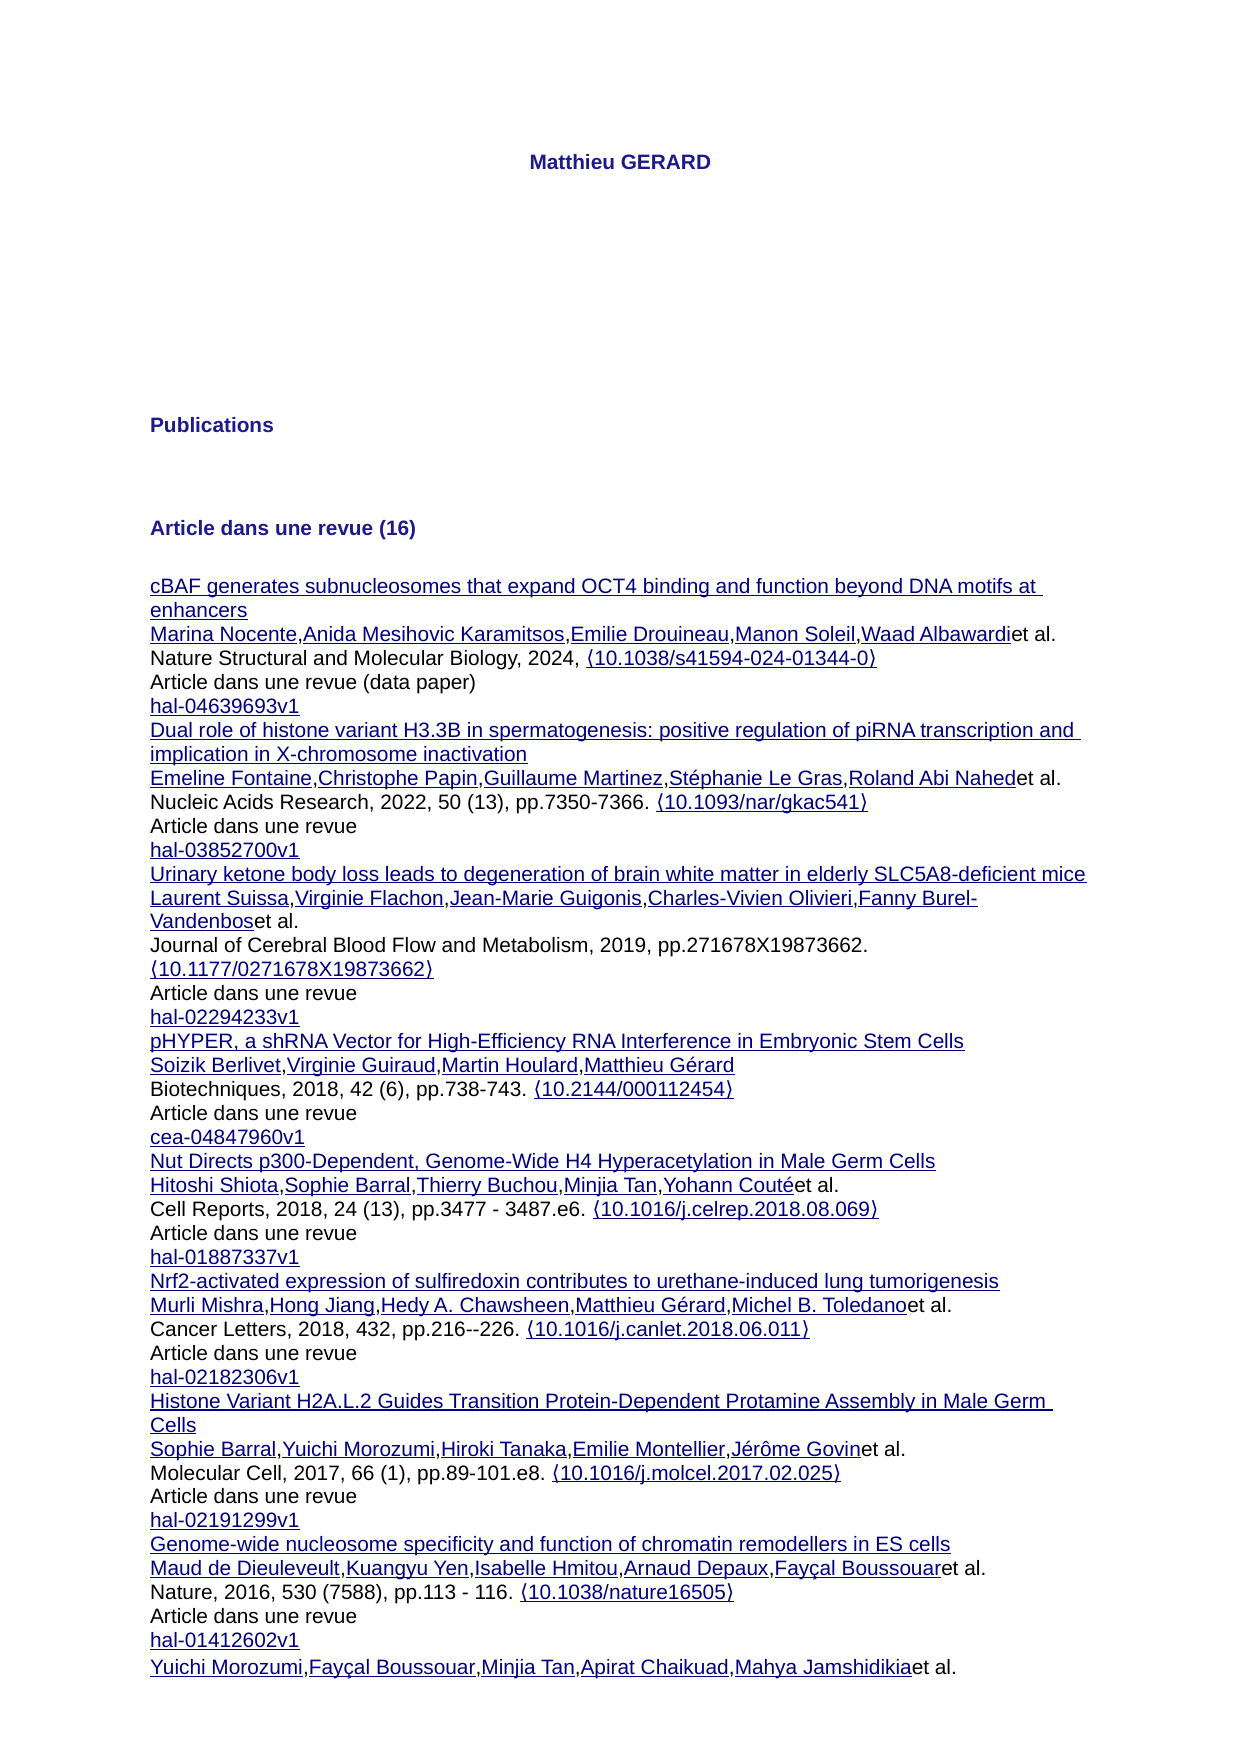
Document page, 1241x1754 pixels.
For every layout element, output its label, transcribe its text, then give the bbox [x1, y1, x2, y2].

table_cell Nrf2-activated expression of sulfiredoxin contributes to urethane-induced lung tumorigenesis Murli Mishra,Hong Jiang,Hedy A. Chawsheen,Matthieu Gérard,Michel B. Toledanoet al. Cancer Letters, 2018, 432, pp.216--226. ⟨10.1016/j.canlet.2018.06.011⟩ Article dans une revue hal-02182306v1 [150, 1269, 1090, 1388]
table_cell Histone Variant H2A.L.2 Guides Transition Protein-Dependent Protamine Assembly in Male Germ Cells Sophie Barral,Yuichi Morozumi,Hiroki Tanaka,Emilie Montellier,Jérôme Govinet al. Molecular Cell, 2017, 66 (1), pp.89-101.e8. ⟨10.1016/j.molcel.2017.02.025⟩ Article dans une revue hal-02191299v1 [150, 1389, 1090, 1532]
table_header cBAF generates subnucleosomes that expand OCT4 binding and function beyond DNA motifs at enhancers Marina Nocente,Anida Mesihovic Karamitsos,Emilie Drouineau,Manon Soleil,Waad Albawardiet al. Nature Structural and Molecular Biology, 2024, ⟨10.1038/s41594-024-01344-0⟩ Article dans une revue (data paper) hal-04639693v1 [150, 574, 1090, 718]
subtitle Publications [150, 412, 1090, 436]
table_cell Nut Directs p300-Dependent, Genome-Wide H4 Hyperacetylation in Male Germ Cells Hitoshi Shiota,Sophie Barral,Thierry Buchou,Minjia Tan,Yohann Coutéet al. Cell Reports, 2018, 24 (13), pp.3477 - 3487.e6. ⟨10.1016/j.celrep.2018.08.069⟩ Article dans une revue hal-01887337v1 [150, 1149, 1090, 1269]
table_cell Dual role of histone variant H3.3B in spermatogenesis: positive regulation of piRNA transcription and implication in X-chromosome inactivation Emeline Fontaine,Christophe Papin,Guillaume Martinez,Stéphanie Le Gras,Roland Abi Nahedet al. Nucleic Acids Research, 2022, 50 (13), pp.7350-7366. ⟨10.1093/nar/gkac541⟩ Article dans une revue hal-03852700v1 [150, 718, 1090, 861]
table_cell Genome-wide nucleosome specificity and function of chromatin remodellers in ES cells Maud de Dieuleveult,Kuangyu Yen,Isabelle Hmitou,Arnaud Depaux,Fayçal Boussouaret al. Nature, 2016, 530 (7588), pp.113 - 116. ⟨10.1038/nature16505⟩ Article dans une revue hal-01412602v1 [150, 1532, 1090, 1652]
subtitle Article dans une revue (16) [150, 516, 1090, 539]
subtitle Matthieu GERARD [150, 150, 1090, 174]
table_cell Atad2 is a generalist facilitator of chromatin dynamics in embryonic stem cells Yuichi Morozumi,Fayçal Boussouar,Minjia Tan,Apirat Chaikuad,Mahya Jamshidikiaet al. Journal of molecular cell biology, 2016, 8 (4), pp.349 - 362. ⟨10.1093/jmcb/mjv060⟩ Article dans une revue hal-01415782v1 [150, 1652, 1090, 1679]
table_cell pHYPER, a shRNA Vector for High-Efficiency RNA Interference in Embryonic Stem Cells Soizik Berlivet,Virginie Guiraud,Martin Houlard,Matthieu Gérard Biotechniques, 2018, 42 (6), pp.738-743. ⟨10.2144/000112454⟩ Article dans une revue cea-04847960v1 [150, 1029, 1090, 1149]
table_cell Urinary ketone body loss leads to degeneration of brain white matter in elderly SLC5A8-deficient mice Laurent Suissa,Virginie Flachon,Jean-Marie Guigonis,Charles-Vivien Olivieri,Fanny Burel-Vandenboset al. Journal of Cerebral Blood Flow and Metabolism, 2019, pp.271678X19873662. ⟨10.1177/0271678X19873662⟩ Article dans une revue hal-02294233v1 [150, 861, 1090, 1029]
